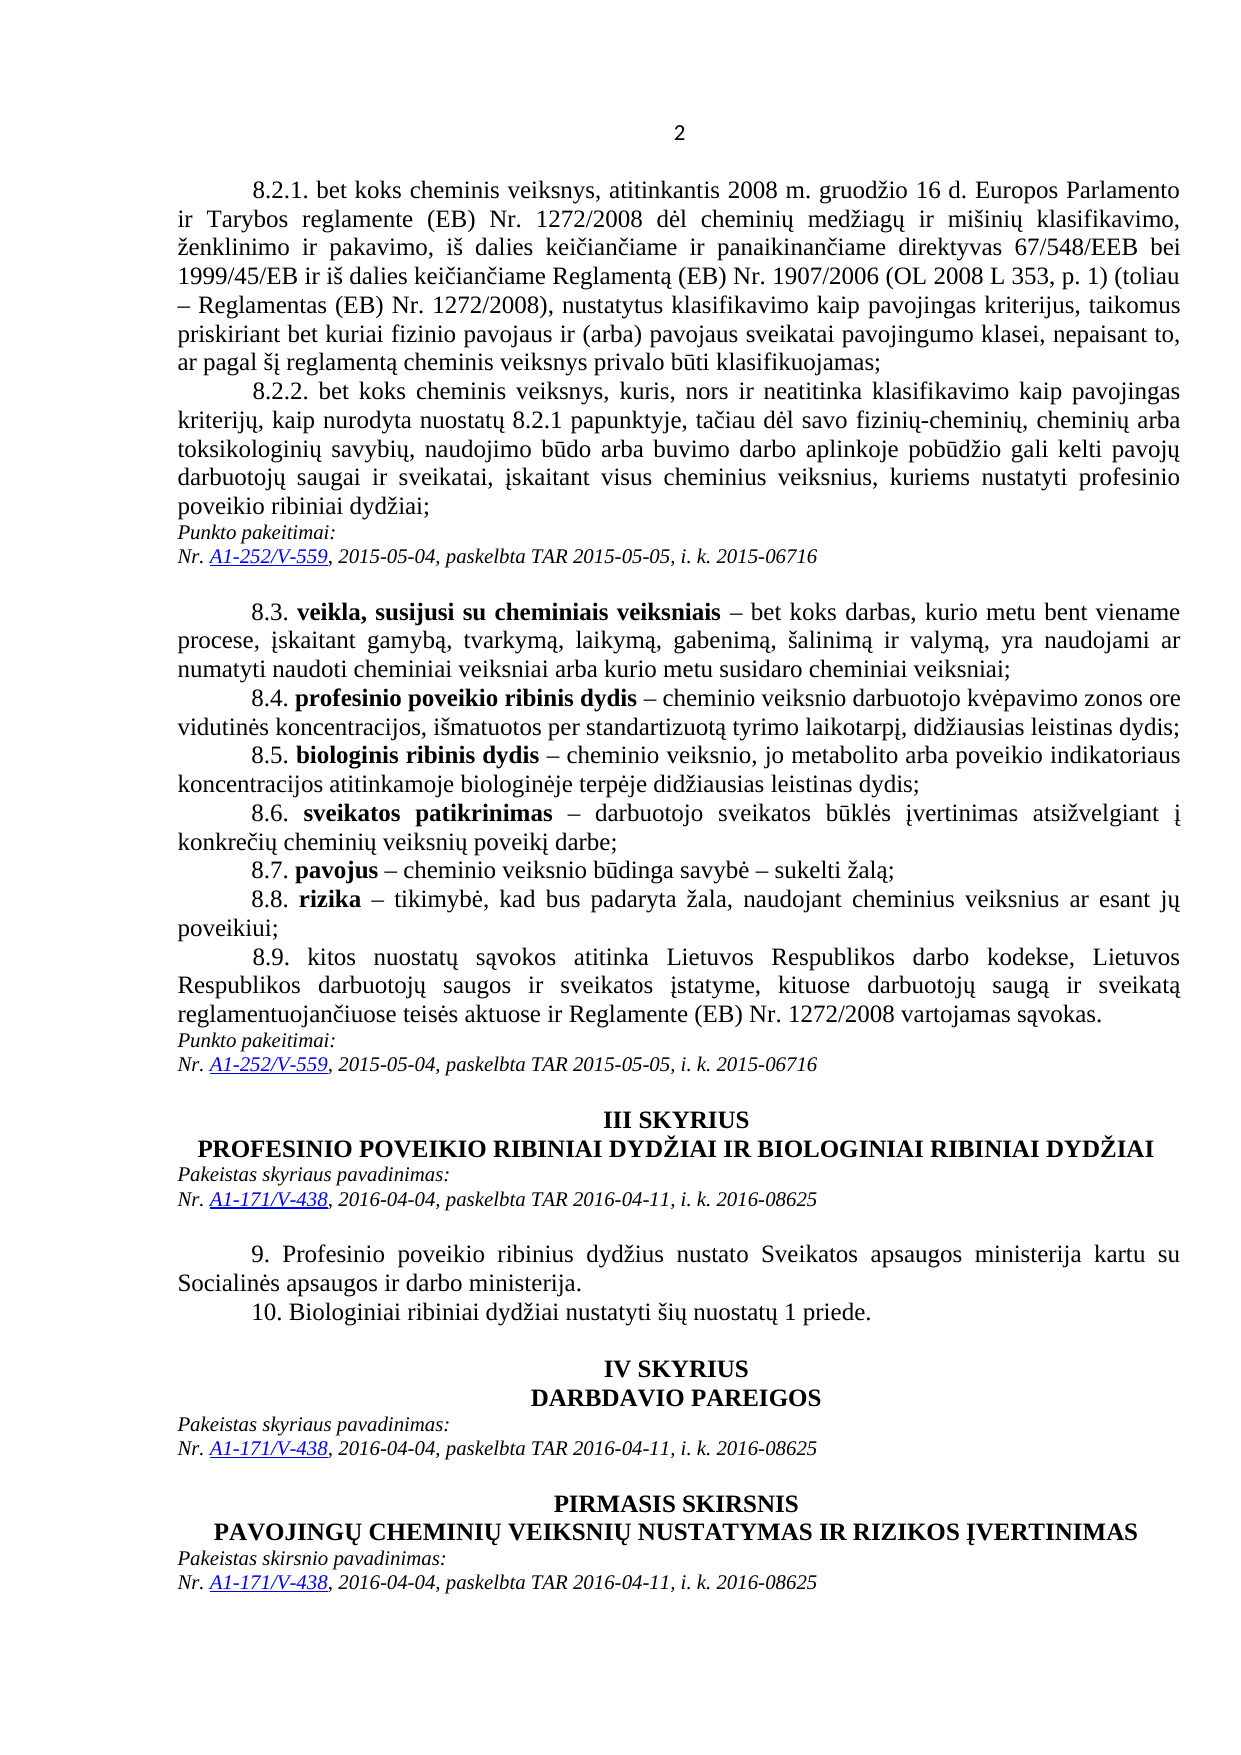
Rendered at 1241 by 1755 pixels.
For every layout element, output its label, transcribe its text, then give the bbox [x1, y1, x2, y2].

text 8.5. biologinis ribinis dydis – cheminio veiksnio, jo metabolito arba poveikio indikatoriaus koncentracijos atitinkamoje biologinėje terpėje didžiausias leistinas dydis; [177, 741, 1181, 798]
text Punkto pakeitimai: [177, 520, 1181, 544]
text 8.6. sveikatos patikrinimas – darbuotojo sveikatos būklės įvertinimas atsižvelgiant į konkrečių cheminių veiksnių poveikį darbe; [177, 798, 1181, 856]
text Pakeistas skirsnio pavadinimas: [177, 1546, 1181, 1570]
text Pakeistas skyriaus pavadinimas: [177, 1162, 1181, 1186]
text IV SKYRIUS DARBDAVIO PAREIGOS [177, 1354, 1181, 1412]
text 8.8. rizika – tikimybė, kad bus padaryta žala, naudojant cheminius veiksnius ar esant jų poveikiui; [177, 884, 1181, 942]
text 10. Biologiniai ribiniai dydžiai nustatyti šių nuostatų 1 priede. [177, 1297, 1181, 1326]
text Nr. A1-252/V-559, 2015-05-04, paskelbta TAR 2015-05-05, i. k. 2015-06716 [177, 544, 1181, 568]
text PIRMASIS SKIRSNIS PAVOJINGŲ CHEMINIŲ VEIKSNIŲ NUSTATYMAS IR RIZIKOS ĮVERTINIMAS [177, 1489, 1181, 1546]
text Nr. A1-171/V-438, 2016-04-04, paskelbta TAR 2016-04-11, i. k. 2016-08625 [177, 1570, 1181, 1594]
text Punkto pakeitimai: [177, 1028, 1181, 1052]
text 9. Profesinio poveikio ribinius dydžius nustato Sveikatos apsaugos ministerija kartu su Socialinės apsaugos ir darbo ministerija. [177, 1239, 1181, 1297]
text 8.2.1. bet koks cheminis veiksnys, atitinkantis 2008 m. gruodžio 16 d. Europos Parlamento ir Tarybos reglamente (EB) Nr. 1272/2008 dėl cheminių medžiagų ir mišinių klasifikavimo, ženklinimo ir pakavimo, iš dalies keičiančiame ir panaikinančiame direktyvas 67/548/EEB bei 1999/45/EB ir iš dalies keičiančiame Reglamentą (EB) Nr. 1907/2006 (OL 2008 L 353, p. 1) (toliau – Reglamentas (EB) Nr. 1272/2008), nustatytus klasifikavimo kaip pavojingas kriterijus, taikomus priskiriant bet kuriai fizinio pavojaus ir (arba) pavojaus sveikatai pavojingumo klasei, nepaisant to, ar pagal šį reglamentą cheminis veiksnys privalo būti klasifikuojamas; [177, 175, 1181, 376]
text Pakeistas skyriaus pavadinimas: [177, 1412, 1181, 1436]
text 8.7. pavojus – cheminio veiksnio būdinga savybė – sukelti žalą; [177, 856, 1181, 884]
text III SKYRIUS PROFESINIO POVEIKIO RIBINIAI DYDŽIAI IR BIOLOGINIAI RIBINIAI DYDŽIAI [177, 1105, 1181, 1162]
text 8.4. profesinio poveikio ribinis dydis – cheminio veiksnio darbuotojo kvėpavimo zonos ore vidutinės koncentracijos, išmatuotos per standartizuotą tyrimo laikotarpį, didžiausias leistinas dydis; [177, 683, 1181, 741]
text 8.9. kitos nuostatų sąvokos atitinka Lietuvos Respublikos darbo kodekse, Lietuvos Respublikos darbuotojų saugos ir sveikatos įstatyme, kituose darbuotojų saugą ir sveikatą reglamentuojančiuose teisės aktuose ir Reglamente (EB) Nr. 1272/2008 vartojamas sąvokas. [177, 942, 1181, 1028]
text Nr. A1-252/V-559, 2015-05-04, paskelbta TAR 2015-05-05, i. k. 2015-06716 [177, 1052, 1181, 1076]
text 8.2.2. bet koks cheminis veiksnys, kuris, nors ir neatitinka klasifikavimo kaip pavojingas kriterijų, kaip nurodyta nuostatų 8.2.1 papunktyje, tačiau dėl savo fizinių-cheminių, cheminių arba toksikologinių savybių, naudojimo būdo arba buvimo darbo aplinkoje pobūdžio gali kelti pavojų darbuotojų saugai ir sveikatai, įskaitant visus cheminius veiksnius, kuriems nustatyti profesinio poveikio ribiniai dydžiai; [177, 376, 1181, 520]
text Nr. A1-171/V-438, 2016-04-04, paskelbta TAR 2016-04-11, i. k. 2016-08625 [177, 1436, 1181, 1460]
text Nr. A1-171/V-438, 2016-04-04, paskelbta TAR 2016-04-11, i. k. 2016-08625 [177, 1186, 1181, 1211]
text 8.3. veikla, susijusi su cheminiais veiksniais – bet koks darbas, kurio metu bent viename procese, įskaitant gamybą, tvarkymą, laikymą, gabenimą, šalinimą ir valymą, yra naudojami ar numatyti naudoti cheminiai veiksniai arba kurio metu susidaro cheminiai veiksniai; [177, 597, 1181, 683]
